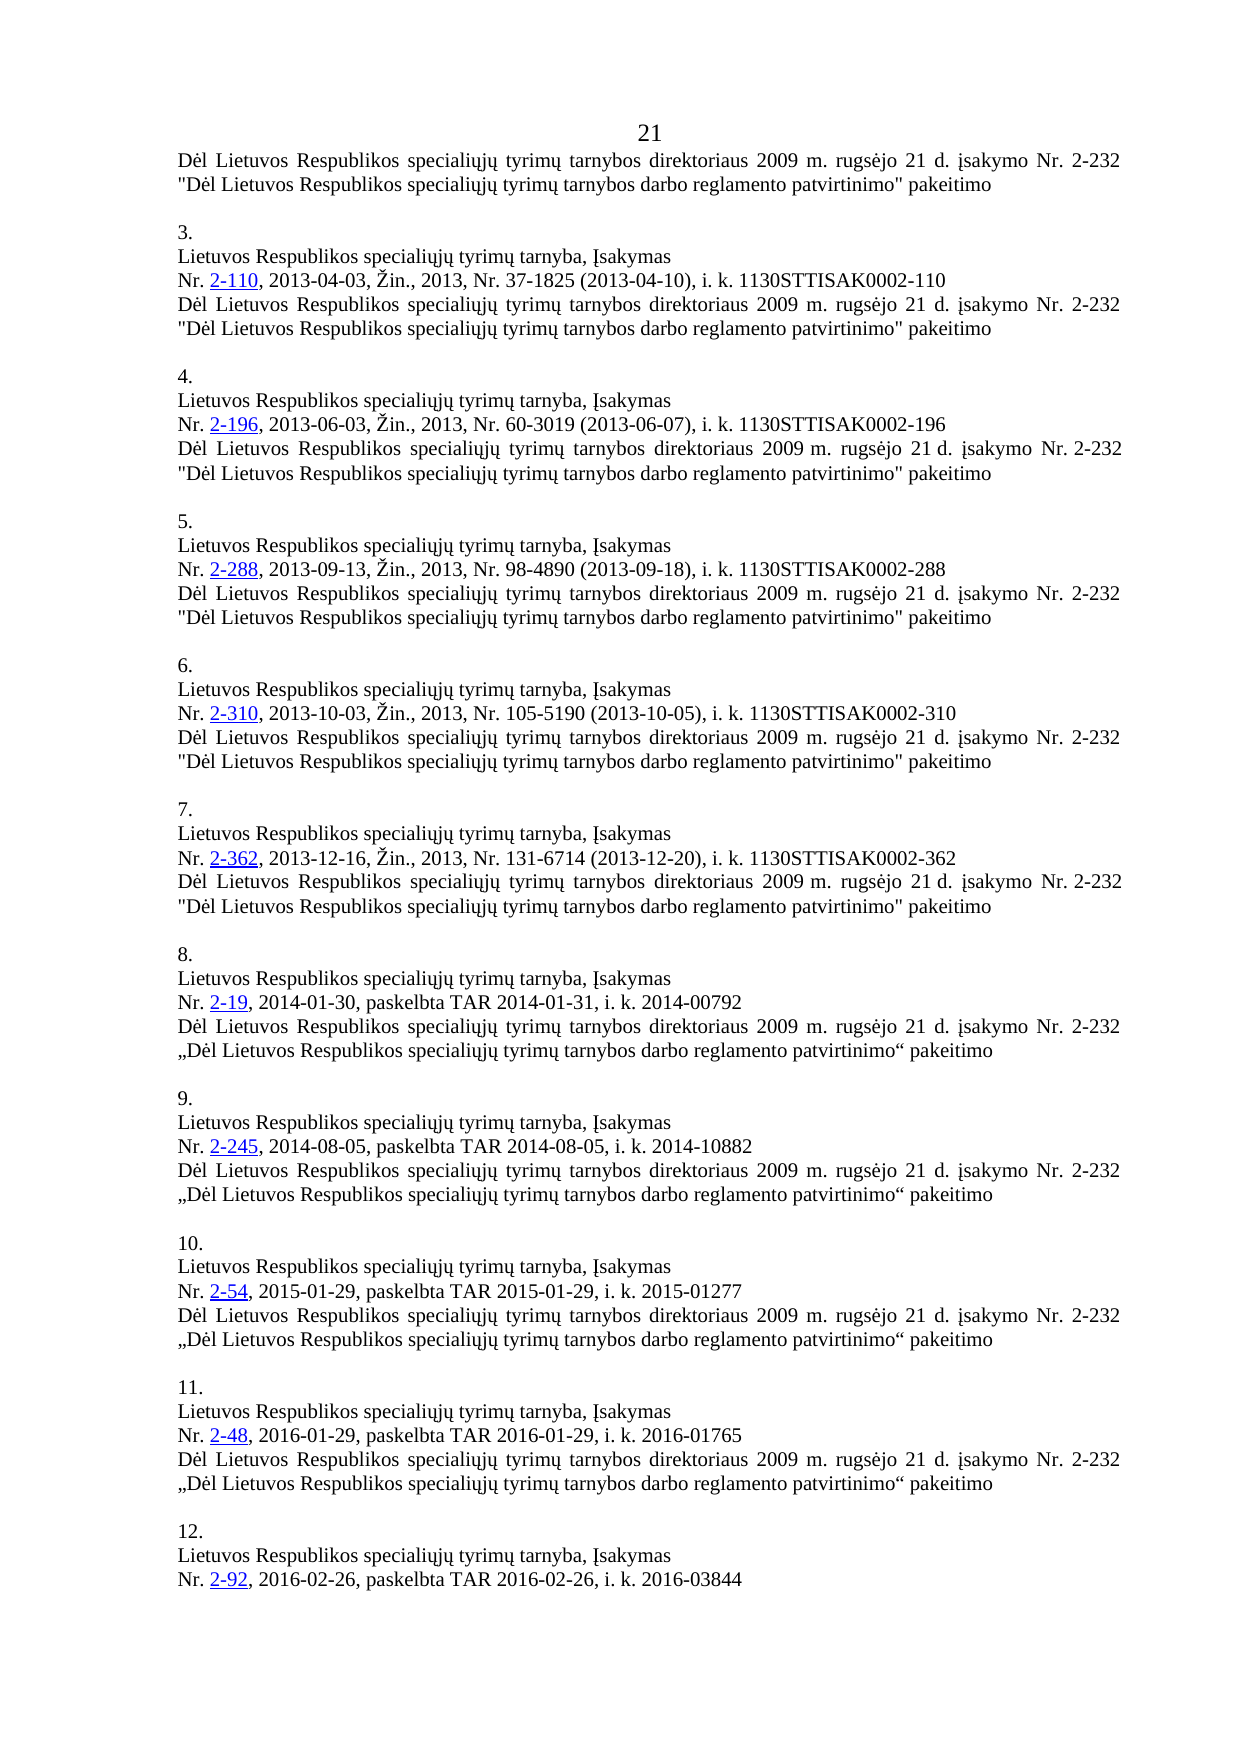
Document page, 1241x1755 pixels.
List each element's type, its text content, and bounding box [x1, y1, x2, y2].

text Lietuvos Respublikos specialiųjų tyrimų tarnyba, Įsakymas [177, 1399, 1122, 1423]
text Dėl Lietuvos Respublikos specialiųjų tyrimų tarnybos direktoriaus 2009 m. rugsėjo 21 d. įsakymo Nr. 2-232 „Dėl Lietuvos Respublikos specialiųjų tyrimų tarnybos darbo reglamento patvirtinimo“ pakeitimo [177, 1158, 1122, 1206]
text 4. [177, 364, 1122, 388]
text 8. [177, 942, 1122, 966]
text Dėl Lietuvos Respublikos specialiųjų tyrimų tarnybos direktoriaus 2009 m. rugsėjo 21 d. įsakymo Nr. 2-232 "Dėl Lietuvos Respublikos specialiųjų tyrimų tarnybos darbo reglamento patvirtinimo" pakeitimo [177, 292, 1122, 340]
text Nr. 2-196, 2013-06-03, Žin., 2013, Nr. 60-3019 (2013-06-07), i. k. 1130STTISAK0002-196 [177, 412, 1122, 436]
text Lietuvos Respublikos specialiųjų tyrimų tarnyba, Įsakymas [177, 1254, 1122, 1278]
text Nr. 2-288, 2013-09-13, Žin., 2013, Nr. 98-4890 (2013-09-18), i. k. 1130STTISAK0002-288 [177, 557, 1122, 581]
text 9. [177, 1086, 1122, 1110]
text Nr. 2-245, 2014-08-05, paskelbta TAR 2014-08-05, i. k. 2014-10882 [177, 1134, 1122, 1158]
text 5. [177, 508, 1122, 533]
text Dėl Lietuvos Respublikos specialiųjų tyrimų tarnybos direktoriaus 2009 m. rugsėjo 21 d. įsakymo Nr. 2-232 "Dėl Lietuvos Respublikos specialiųjų tyrimų tarnybos darbo reglamento patvirtinimo" pakeitimo [177, 725, 1122, 773]
text Dėl Lietuvos Respublikos specialiųjų tyrimų tarnybos direktoriaus 2009 m. rugsėjo 21 d. įsakymo Nr. 2-232 "Dėl Lietuvos Respublikos specialiųjų tyrimų tarnybos darbo reglamento patvirtinimo" pakeitimo [177, 436, 1122, 484]
text 7. [177, 797, 1122, 821]
text Lietuvos Respublikos specialiųjų tyrimų tarnyba, Įsakymas [177, 677, 1122, 701]
text Lietuvos Respublikos specialiųjų tyrimų tarnyba, Įsakymas [177, 533, 1122, 557]
text Nr. 2-310, 2013-10-03, Žin., 2013, Nr. 105-5190 (2013-10-05), i. k. 1130STTISAK0002-310 [177, 701, 1122, 725]
text 3. [177, 220, 1122, 244]
text Lietuvos Respublikos specialiųjų tyrimų tarnyba, Įsakymas [177, 244, 1122, 268]
text Nr. 2-19, 2014-01-30, paskelbta TAR 2014-01-31, i. k. 2014-00792 [177, 990, 1122, 1014]
text 11. [177, 1375, 1122, 1399]
text Dėl Lietuvos Respublikos specialiųjų tyrimų tarnybos direktoriaus 2009 m. rugsėjo 21 d. įsakymo Nr. 2-232 "Dėl Lietuvos Respublikos specialiųjų tyrimų tarnybos darbo reglamento patvirtinimo" pakeitimo [177, 148, 1122, 196]
text Dėl Lietuvos Respublikos specialiųjų tyrimų tarnybos direktoriaus 2009 m. rugsėjo 21 d. įsakymo Nr. 2-232 „Dėl Lietuvos Respublikos specialiųjų tyrimų tarnybos darbo reglamento patvirtinimo“ pakeitimo [177, 1303, 1122, 1351]
text 10. [177, 1230, 1122, 1254]
text 12. [177, 1519, 1122, 1543]
text Lietuvos Respublikos specialiųjų tyrimų tarnyba, Įsakymas [177, 388, 1122, 412]
text Lietuvos Respublikos specialiųjų tyrimų tarnyba, Įsakymas [177, 1110, 1122, 1134]
text Dėl Lietuvos Respublikos specialiųjų tyrimų tarnybos direktoriaus 2009 m. rugsėjo 21 d. įsakymo Nr. 2-232 "Dėl Lietuvos Respublikos specialiųjų tyrimų tarnybos darbo reglamento patvirtinimo" pakeitimo [177, 581, 1122, 629]
text Nr. 2-54, 2015-01-29, paskelbta TAR 2015-01-29, i. k. 2015-01277 [177, 1278, 1122, 1303]
text Nr. 2-110, 2013-04-03, Žin., 2013, Nr. 37-1825 (2013-04-10), i. k. 1130STTISAK0002-110 [177, 268, 1122, 292]
text Dėl Lietuvos Respublikos specialiųjų tyrimų tarnybos direktoriaus 2009 m. rugsėjo 21 d. įsakymo Nr. 2-232 „Dėl Lietuvos Respublikos specialiųjų tyrimų tarnybos darbo reglamento patvirtinimo“ pakeitimo [177, 1014, 1122, 1062]
text Nr. 2-48, 2016-01-29, paskelbta TAR 2016-01-29, i. k. 2016-01765 [177, 1423, 1122, 1447]
text Nr. 2-92, 2016-02-26, paskelbta TAR 2016-02-26, i. k. 2016-03844 [177, 1567, 1122, 1591]
text 6. [177, 653, 1122, 677]
text Lietuvos Respublikos specialiųjų tyrimų tarnyba, Įsakymas [177, 966, 1122, 990]
text Lietuvos Respublikos specialiųjų tyrimų tarnyba, Įsakymas [177, 821, 1122, 845]
text Dėl Lietuvos Respublikos specialiųjų tyrimų tarnybos direktoriaus 2009 m. rugsėjo 21 d. įsakymo Nr. 2-232 „Dėl Lietuvos Respublikos specialiųjų tyrimų tarnybos darbo reglamento patvirtinimo“ pakeitimo [177, 1447, 1122, 1495]
text Nr. 2-362, 2013-12-16, Žin., 2013, Nr. 131-6714 (2013-12-20), i. k. 1130STTISAK0002-362 [177, 845, 1122, 869]
text Dėl Lietuvos Respublikos specialiųjų tyrimų tarnybos direktoriaus 2009 m. rugsėjo 21 d. įsakymo Nr. 2-232 "Dėl Lietuvos Respublikos specialiųjų tyrimų tarnybos darbo reglamento patvirtinimo" pakeitimo [177, 869, 1122, 918]
text Lietuvos Respublikos specialiųjų tyrimų tarnyba, Įsakymas [177, 1543, 1122, 1567]
